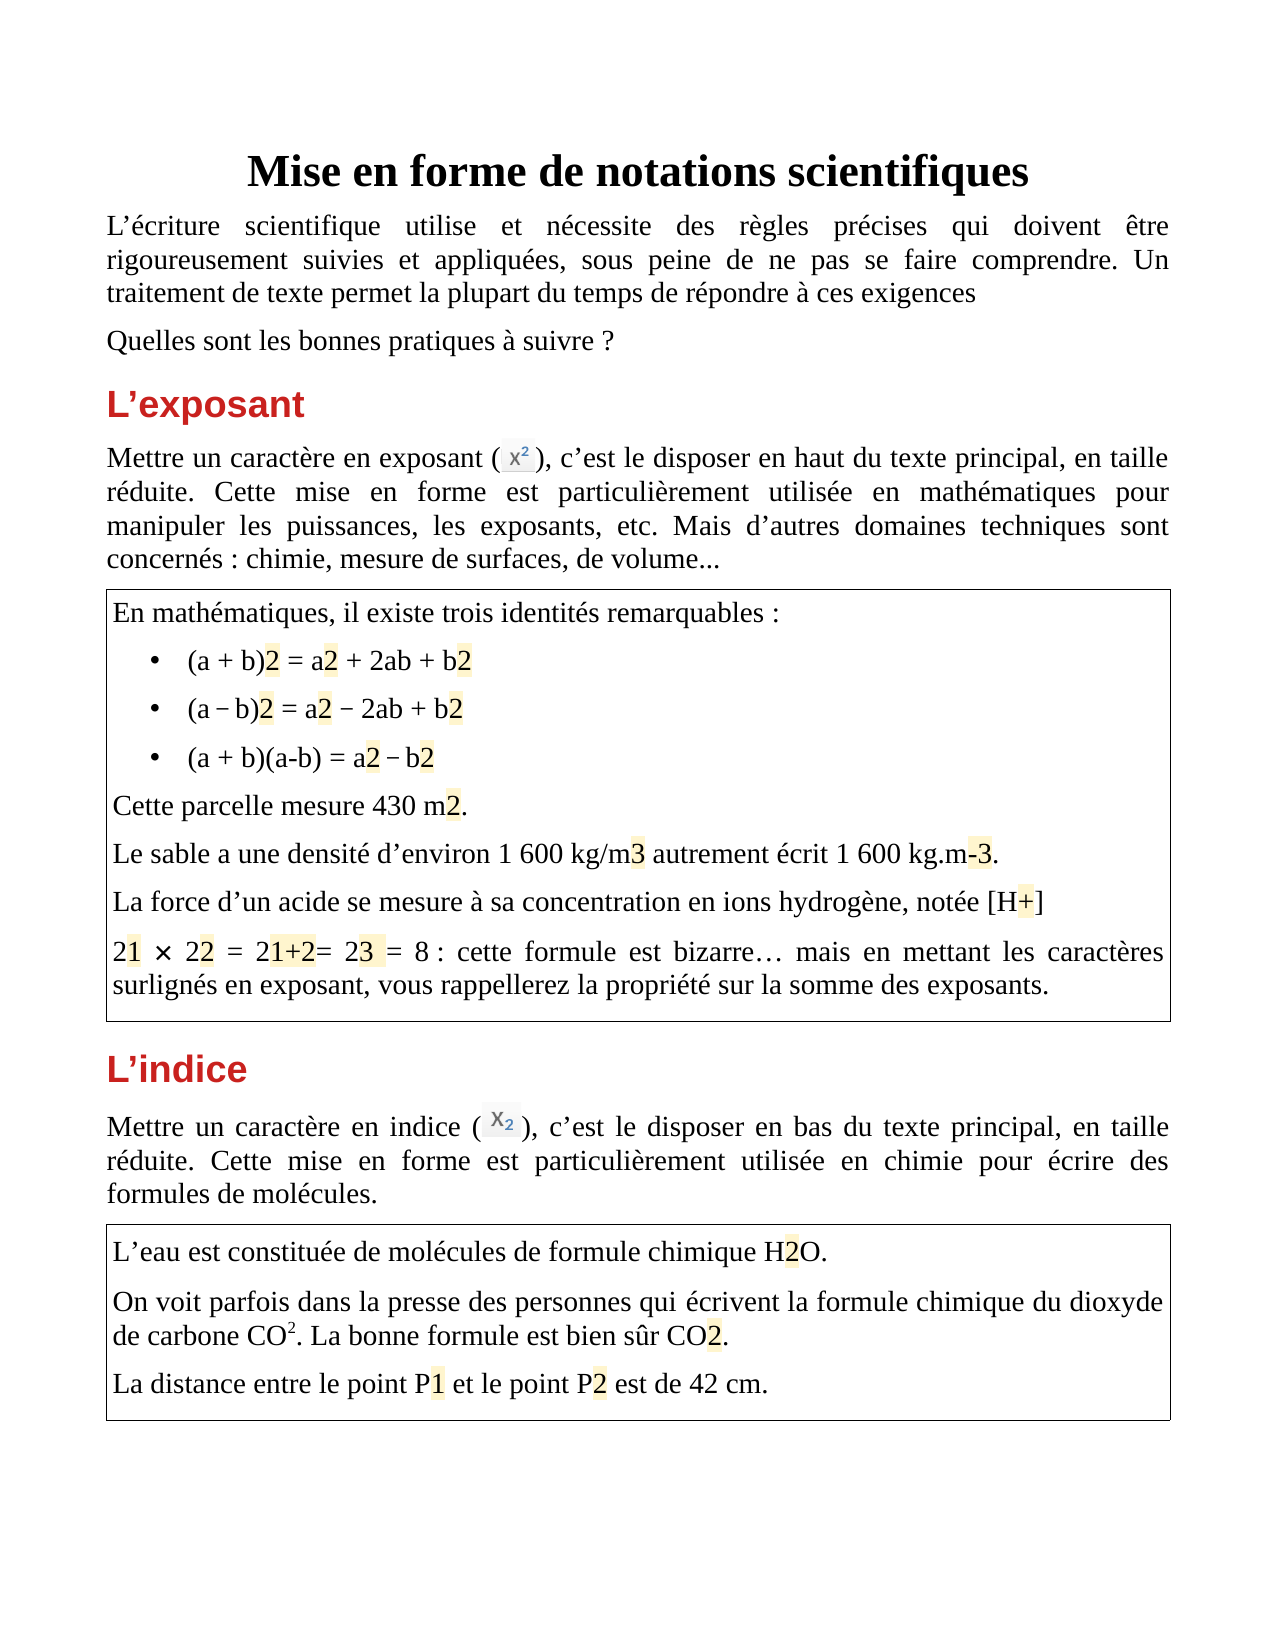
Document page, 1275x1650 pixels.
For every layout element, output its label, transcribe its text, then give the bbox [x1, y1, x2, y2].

text Mettre un caractère en indice (), c’est le disposer en bas du texte principal, en taille réduite. Cette mise en forme est particulièrement utilisée en chimie pour écrire des formules de molécules. [106, 1103, 1170, 1210]
subtitle L’exposant [106, 382, 1170, 426]
text Mettre un caractère en exposant (), c’est le disposer en haut du texte principal, en taille réduite. Cette mise en forme est particulièrement utilisée en mathématiques pour manipuler les puissances, les exposants, etc. Mais d’autres domaines techniques sont concernés : chimie, mesure de surfaces, de volume... [106, 438, 1170, 575]
table_header L’eau est constituée de molécules de formule chimique H2O. On voit parfois dans la presse des personnes qui écrivent la formule chimique du dioxyde de carbone CO2. La bonne formule est bien sûr CO2. La distance entre le point P1 et le point P2 est de 42 cm. [107, 1225, 1170, 1420]
table_header En mathématiques, il existe trois identités remarquables : (a + b)2 = a2 + 2ab + b2 (a ‒ b)2 = a2 ‒ 2ab + b2 (a + b)(a-b) = a2 ‒ b2 Cette parcelle mesure 430 m2. Le sable a une densité d’environ 1 600 kg/m3 autrement écrit 1 600 kg.m-3. La force d’un acide se mesure à sa concentration en ions hydrogène, notée [H+] 21 × 22 = 21+2= 23 = 8 : cette formule est bizarre… mais en mettant les caractères surlignés en exposant, vous rappellerez la propriété sur la somme des exposants. [107, 590, 1170, 1021]
text L’écriture scientifique utilise et nécessite des règles précises qui doivent être rigoureusement suivies et appliquées, sous peine de ne pas se faire comprendre. Un traitement de texte permet la plupart du temps de répondre à ces exigences [106, 208, 1170, 309]
picture [501, 438, 536, 472]
picture [481, 1102, 522, 1137]
subtitle L’indice [106, 1046, 1170, 1090]
title Mise en forme de notations scientifiques [106, 143, 1170, 196]
text Quelles sont les bonnes pratiques à suivre ? [106, 323, 1170, 357]
